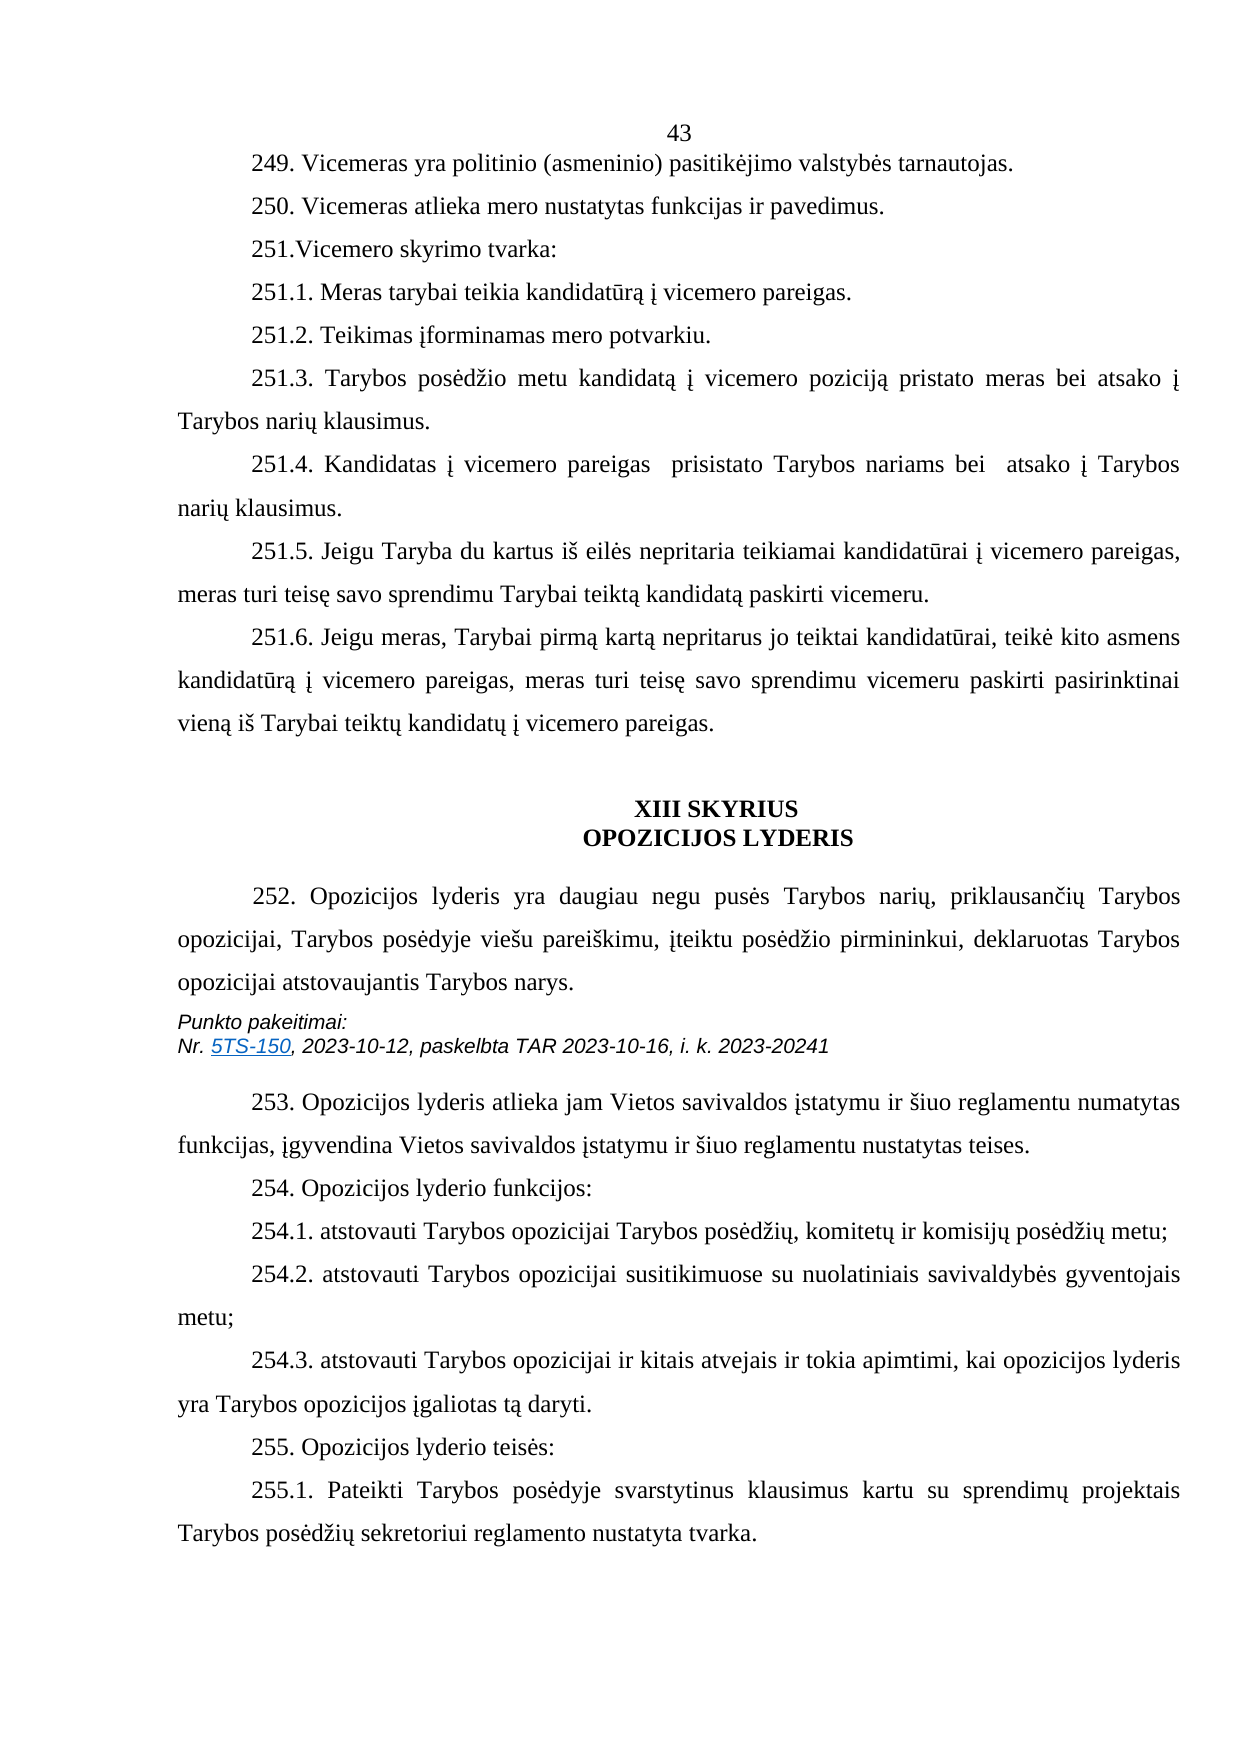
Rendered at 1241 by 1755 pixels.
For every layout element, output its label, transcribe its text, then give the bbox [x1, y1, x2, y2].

text 253. Opozicijos lyderis atlieka jam Vietos savivaldos įstatymu ir šiuo reglamentu numatytas funkcijas, įgyvendina Vietos savivaldos įstatymu ir šiuo reglamentu nustatytas teises. [177, 1087, 1181, 1159]
text XIII SKYRIUS [177, 794, 1181, 823]
text 254.2. atstovauti Tarybos opozicijai susitikimuose su nuolatiniais savivaldybės gyventojais metu; [177, 1259, 1181, 1331]
text 251.Vicemero skyrimo tvarka: [177, 234, 1181, 263]
text 251.5. Jeigu Taryba du kartus iš eilės nepritaria teikiamai kandidatūrai į vicemero pareigas, meras turi teisę savo sprendimu Tarybai teiktą kandidatą paskirti vicemeru. [177, 536, 1181, 608]
text 252. Opozicijos lyderis yra daugiau negu pusės Tarybos narių, priklausančių Tarybos opozicijai, Tarybos posėdyje viešu pareiškimu, įteiktu posėdžio pirmininkui, deklaruotas Tarybos opozicijai atstovaujantis Tarybos narys. [177, 881, 1181, 996]
text 254.1. atstovauti Tarybos opozicijai Tarybos posėdžių, komitetų ir komisijų posėdžių metu; [177, 1216, 1181, 1245]
text OPOZICIJOS LYDERIS [177, 823, 1181, 852]
text 255. Opozicijos lyderio teisės: [177, 1432, 1181, 1461]
text 249. Vicemeras yra politinio (asmeninio) pasitikėjimo valstybės tarnautojas. [177, 148, 1181, 176]
text 251.3. Tarybos posėdžio metu kandidatą į vicemero poziciją pristato meras bei atsako į Tarybos narių klausimus. [177, 363, 1181, 435]
text Nr. 5TS-150, 2023-10-12, paskelbta TAR 2023-10-16, i. k. 2023-20241 [177, 1034, 1181, 1058]
text 251.6. Jeigu meras, Tarybai pirmą kartą nepritarus jo teiktai kandidatūrai, teikė kito asmens kandidatūrą į vicemero pareigas, meras turi teisę savo sprendimu vicemeru paskirti pasirinktinai vieną iš Tarybai teiktų kandidatų į vicemero pareigas. [177, 622, 1181, 737]
text 255.1. Pateikti Tarybos posėdyje svarstytinus klausimus kartu su sprendimų projektais Tarybos posėdžių sekretoriui reglamento nustatyta tvarka. [177, 1475, 1181, 1547]
text 254.3. atstovauti Tarybos opozicijai ir kitais atvejais ir tokia apimtimi, kai opozicijos lyderis yra Tarybos opozicijos įgaliotas tą daryti. [177, 1346, 1181, 1417]
text 251.4. Kandidatas į vicemero pareigas prisistato Tarybos nariams bei atsako į Tarybos narių klausimus. [177, 449, 1181, 521]
text 251.1. Meras tarybai teikia kandidatūrą į vicemero pareigas. [177, 277, 1181, 306]
text 254. Opozicijos lyderio funkcijos: [177, 1173, 1181, 1202]
text Punkto pakeitimai: [177, 1010, 1181, 1034]
text 251.2. Teikimas įforminamas mero potvarkiu. [177, 320, 1181, 349]
text 250. Vicemeras atlieka mero nustatytas funkcijas ir pavedimus. [177, 191, 1181, 219]
